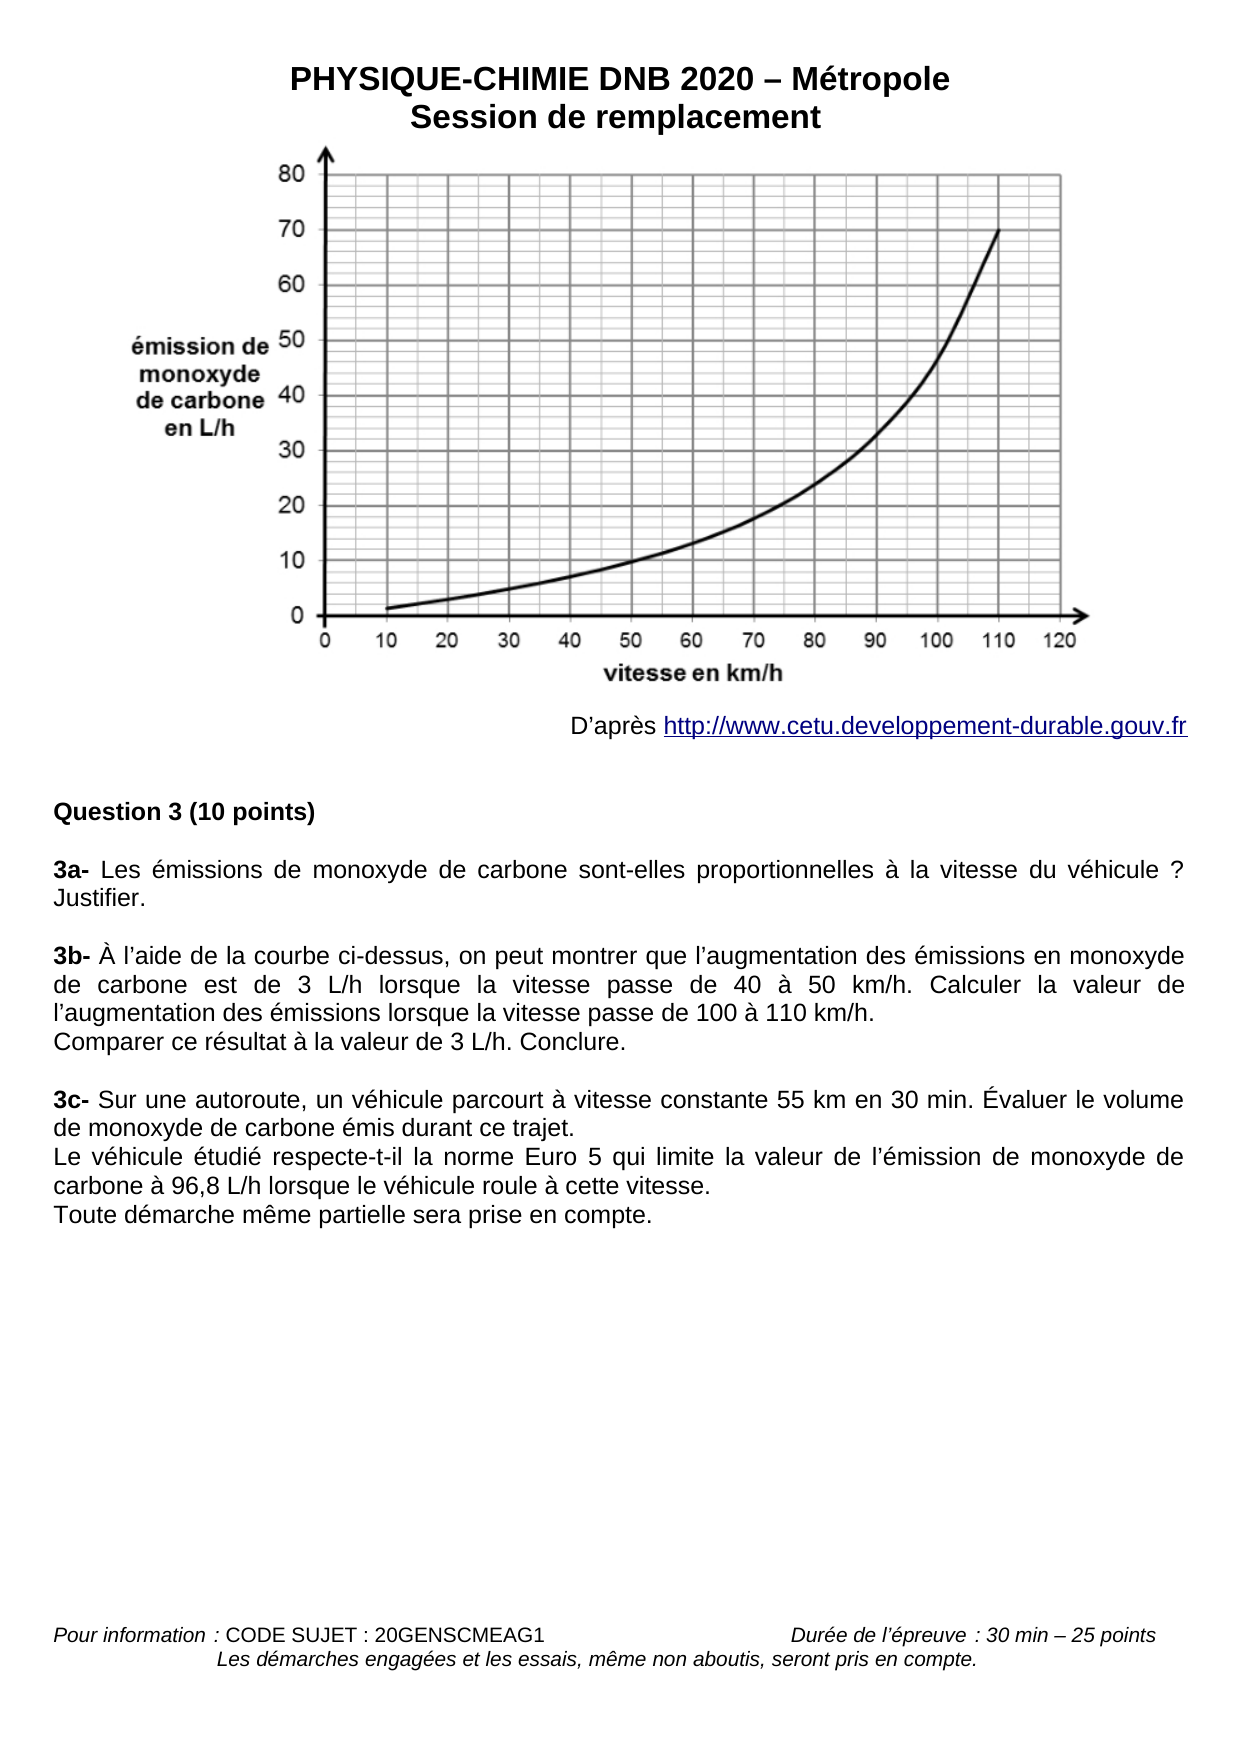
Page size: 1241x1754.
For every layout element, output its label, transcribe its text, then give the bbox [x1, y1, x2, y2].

text 3a- Les émissions de monoxyde de carbone sont-elles proportionnelles à la vitesse du véhicule ? Justifier. [53, 855, 1187, 912]
text 3c- Sur une autoroute, un véhicule parcourt à vitesse constante 55 km en 30 min. Évaluer le volume de monoxyde de carbone émis durant ce trajet. [53, 1085, 1187, 1142]
text Question 3 (10 points) [53, 797, 1187, 826]
text Toute démarche même partielle sera prise en compte. [53, 1200, 1187, 1228]
text Comparer ce résultat à la valeur de 3 L/h. Conclure. [53, 1027, 1187, 1056]
text 3b- À l’aide de la courbe ci-dessus, on peut montrer que l’augmentation des émissions en monoxyde de carbone est de 3 L/h lorsque la vitesse passe de 40 à 50 km/h. Calculer la valeur de l’augmentation des émissions lorsque la vitesse passe de 100 à 110 km/h. [53, 941, 1187, 1027]
text Le véhicule étudié respecte-t-il la norme Euro 5 qui limite la valeur de l’émission de monoxyde de carbone à 96,8 L/h lorsque le véhicule roule à cette vitesse. [53, 1142, 1187, 1200]
text D’après http://www.cetu.developpement-durable.gouv.fr [53, 711, 1187, 740]
